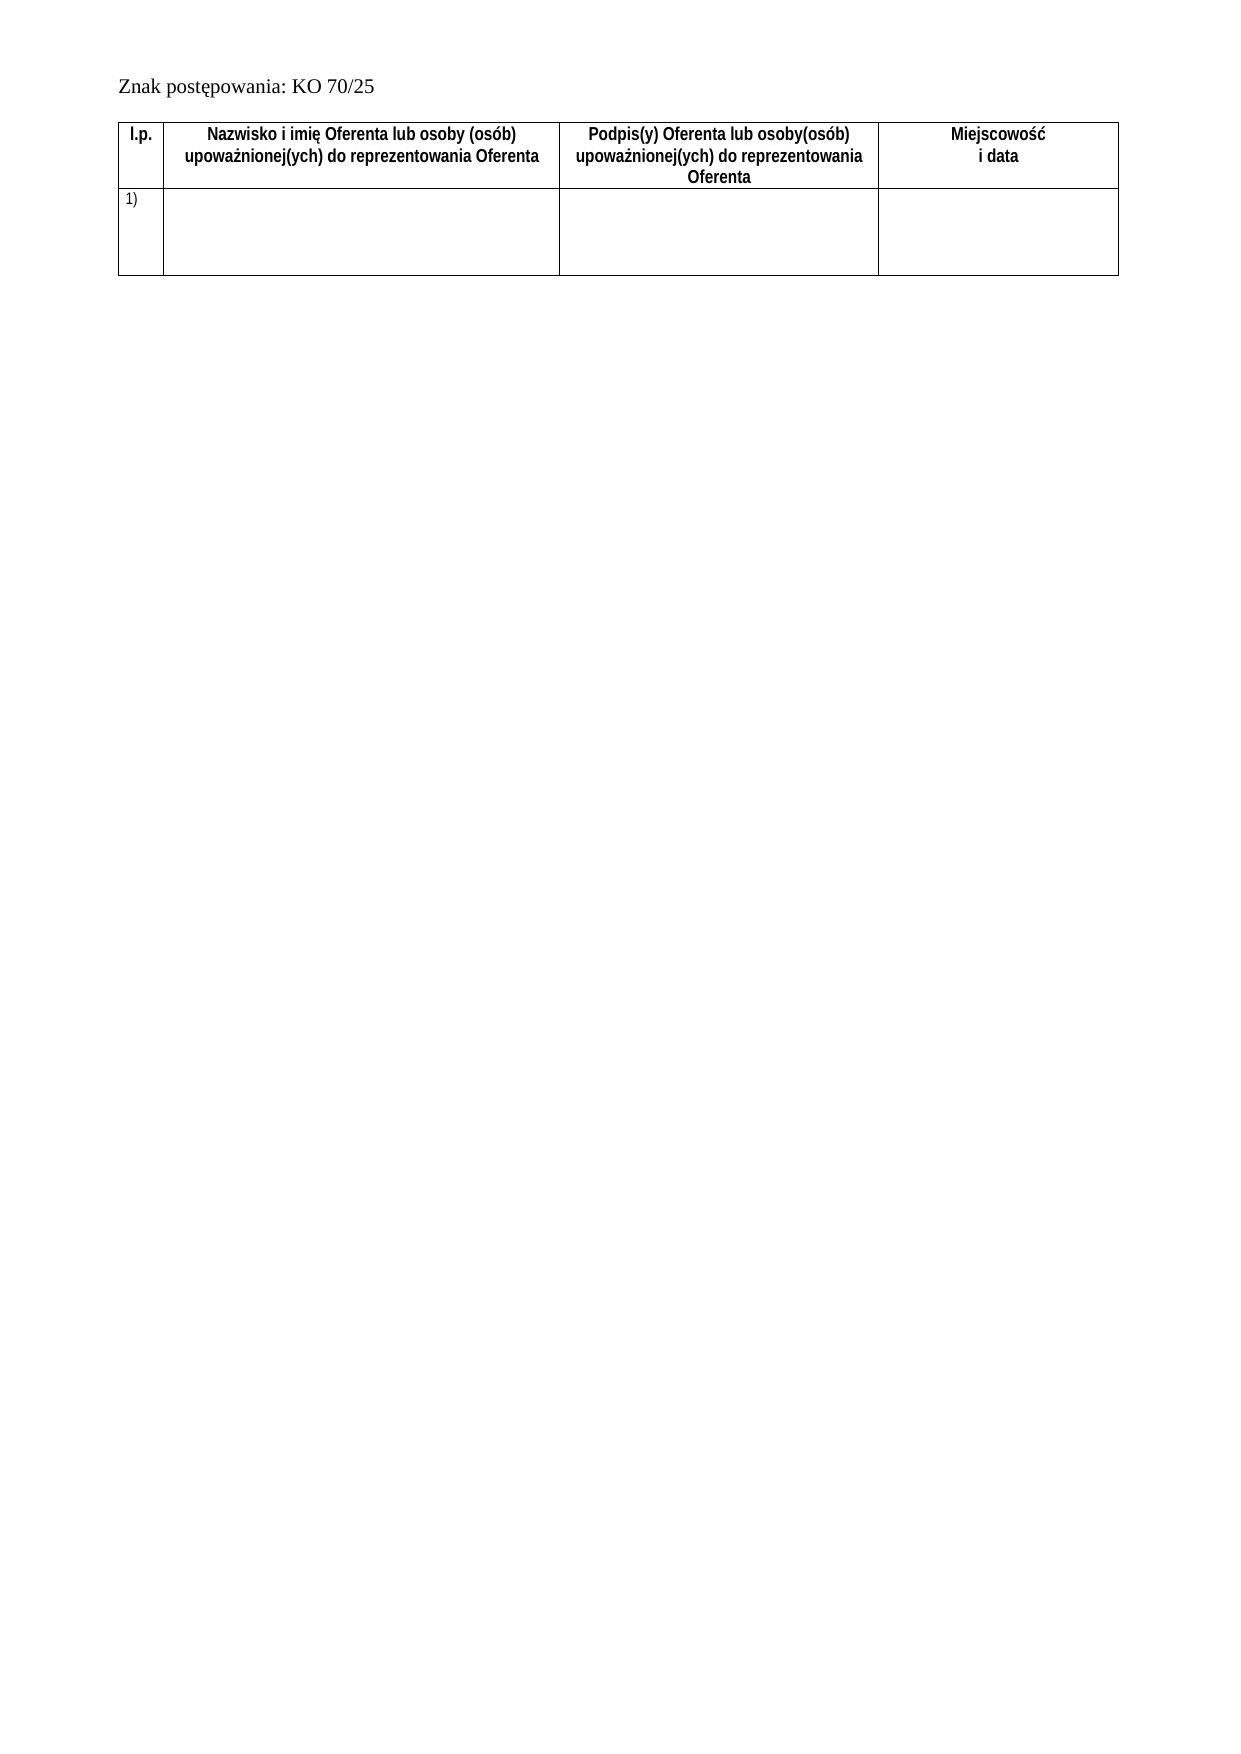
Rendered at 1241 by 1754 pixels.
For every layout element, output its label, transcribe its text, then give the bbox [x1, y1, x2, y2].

table_header Podpis(y) Oferenta lub osoby(osób) upoważnionej(ych) do reprezentowania Oferenta [560, 123, 878, 188]
table_cell [164, 189, 559, 275]
table_cell [560, 189, 878, 275]
table_header Miejscowość i data [879, 123, 1118, 188]
table_header l.p. [119, 123, 163, 188]
table_cell 1) [119, 189, 163, 275]
table_cell [879, 189, 1118, 275]
table_header Nazwisko i imię Oferenta lub osoby (osób) upoważnionej(ych) do reprezentowania Oferenta [164, 123, 559, 188]
